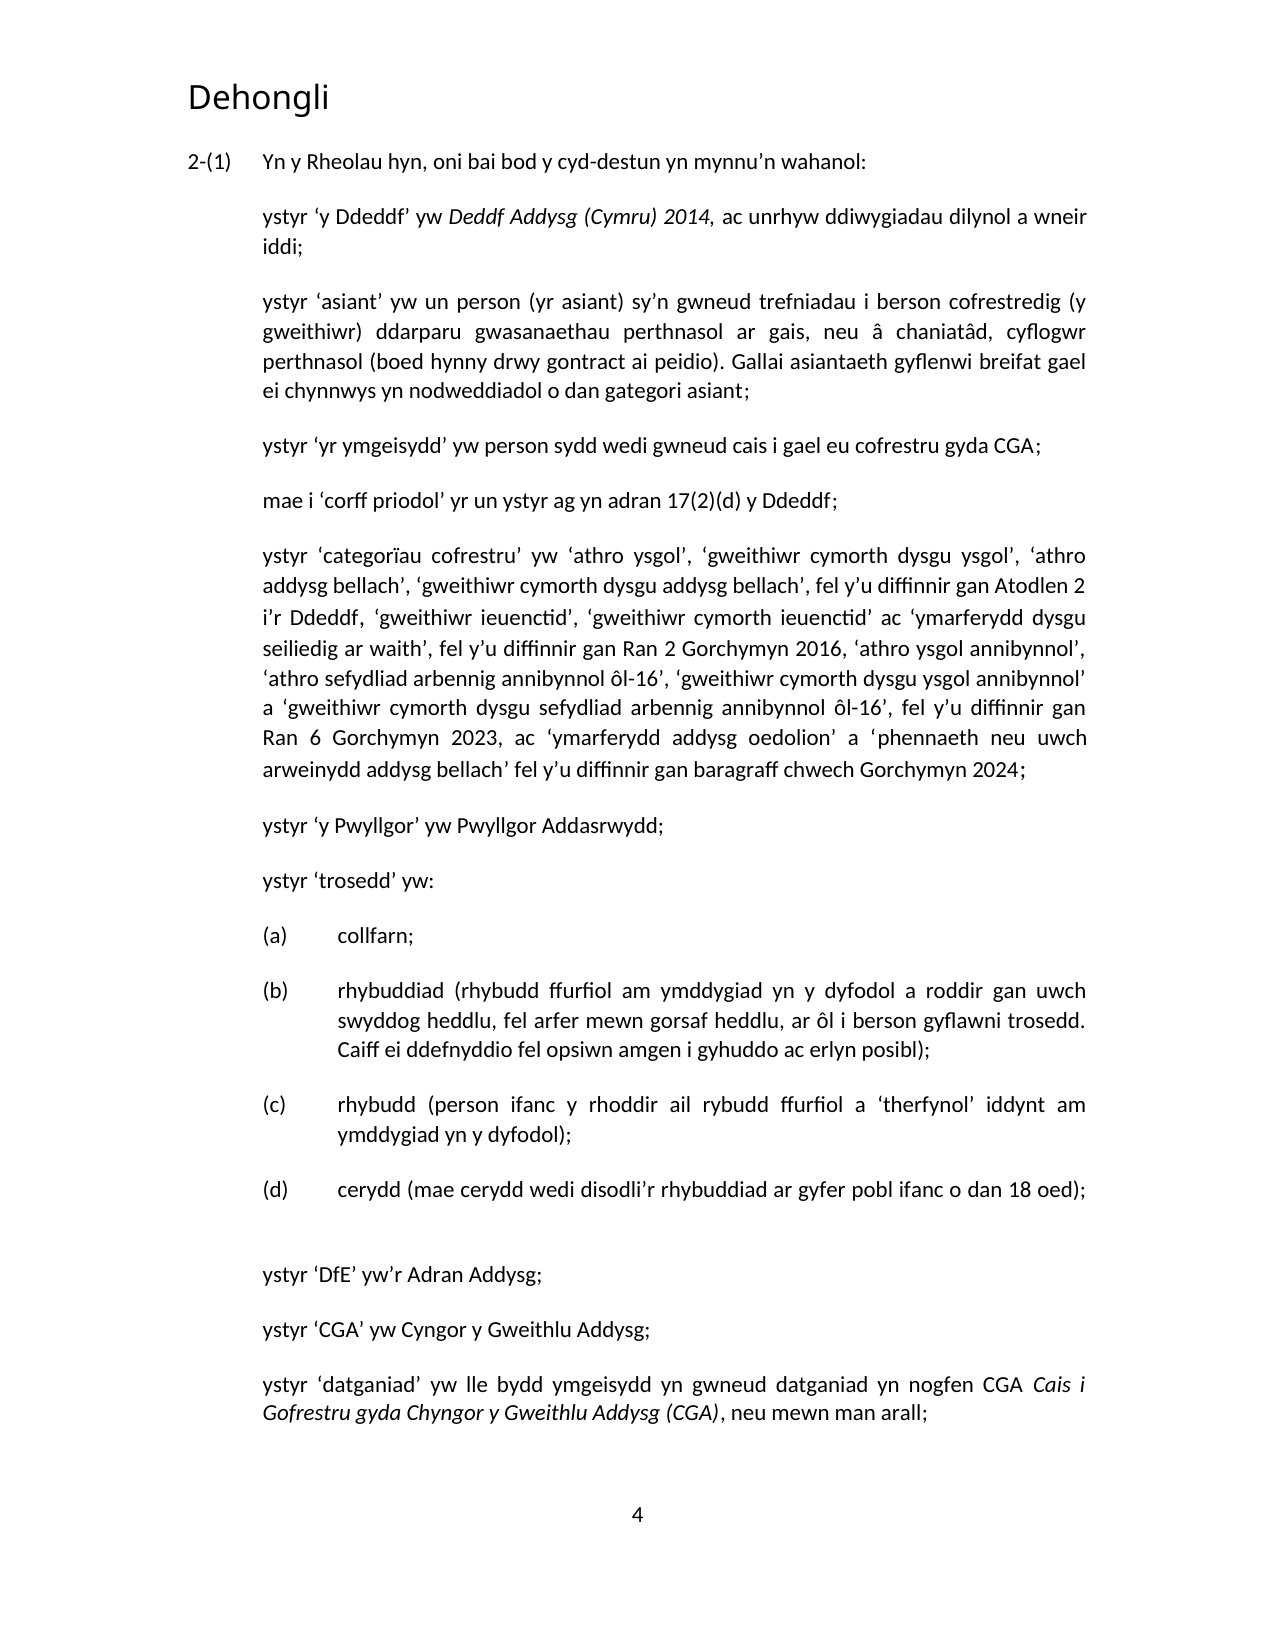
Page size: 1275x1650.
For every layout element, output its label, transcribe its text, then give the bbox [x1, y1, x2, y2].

text ystyr ‘yr ymgeisydd’ yw person sydd wedi gwneud cais i gael eu cofrestru gyda CGA; [262, 432, 1087, 459]
text ystyr ‘DfE’ yw’r Adran Addysg; [262, 1260, 1087, 1288]
text mae i ‘corff priodol’ yr un ystyr ag yn adran 17(2)(d) y Ddeddf; [262, 486, 1087, 514]
text ystyr ‘y Ddeddf’ yw Deddf Addysg (Cymru) 2014, ac unrhyw ddiwygiadau dilynol a wneir iddi; [262, 202, 1087, 260]
subtitle Dehongli [187, 74, 1087, 119]
text ystyr ‘datganiad’ yw lle bydd ymgeisydd yn gwneud datganiad yn nogfen CGA Cais i Gofrestru gyda Chyngor y Gweithlu Addysg (CGA), neu mewn man arall; [262, 1370, 1087, 1426]
text ystyr ‘trosedd’ yw: [187, 866, 1087, 894]
text (a) collfarn; [187, 921, 1087, 949]
text ystyr ‘CGA’ yw Cyngor y Gweithlu Addysg; [262, 1315, 1087, 1343]
text (b) rhybuddiad (rhybudd ffurfiol am ymddygiad yn y dyfodol a roddir gan uwch swyddog heddlu, fel arfer mewn gorsaf heddlu, ar ôl i berson gyflawni trosedd. Caiff ei ddefnyddio fel opsiwn amgen i gyhuddo ac erlyn posibl); [262, 976, 1087, 1064]
text (d) cerydd (mae cerydd wedi disodli’r rhybuddiad ar gyfer pobl ifanc o dan 18 oed); [262, 1175, 1087, 1233]
text ystyr ‘categorïau cofrestru’ yw ‘athro ysgol’, ‘gweithiwr cymorth dysgu ysgol’, ‘athro addysg bellach’, ‘gweithiwr cymorth dysgu addysg bellach’, fel y’u diffinnir gan Atodlen 2 i’r Ddeddf, ‘gweithiwr ieuenctid’, ‘gweithiwr cymorth ieuenctid’ ac ‘ymarferydd dysgu seiliedig ar waith’, fel y’u diffinnir gan Ran 2 Gorchymyn 2016, ‘athro ysgol annibynnol’, ‘athro sefydliad arbennig annibynnol ôl-16’, ‘gweithiwr cymorth dysgu ysgol annibynnol’ a ‘gweithiwr cymorth dysgu sefydliad arbennig annibynnol ôl-16’, fel y’u diffinnir gan Ran 6 Gorchymyn 2023, ac ‘ymarferydd addysg oedolion’ a ‘phennaeth neu uwch arweinydd addysg bellach’ fel y’u diffinnir gan baragraff chwech Gorchymyn 2024; [262, 541, 1087, 784]
text (c) rhybudd (person ifanc y rhoddir ail rybudd ffurfiol a ‘therfynol’ iddynt am ymddygiad yn y dyfodol); [262, 1091, 1087, 1148]
text ystyr ‘asiant’ yw un person (yr asiant) sy’n gwneud trefniadau i berson cofrestredig (y gweithiwr) ddarparu gwasanaethau perthnasol ar gais, neu â chaniatâd, cyflogwr perthnasol (boed hynny drwy gontract ai peidio). Gallai asiantaeth gyflenwi breifat gael ei chynnwys yn nodweddiadol o dan gategori asiant; [262, 287, 1087, 405]
text 2-(1) Yn y Rheolau hyn, oni bai bod y cyd-destun yn mynnu’n wahanol: [187, 147, 1087, 175]
text ystyr ‘y Pwyllgor’ yw Pwyllgor Addasrwydd; [262, 811, 1087, 839]
